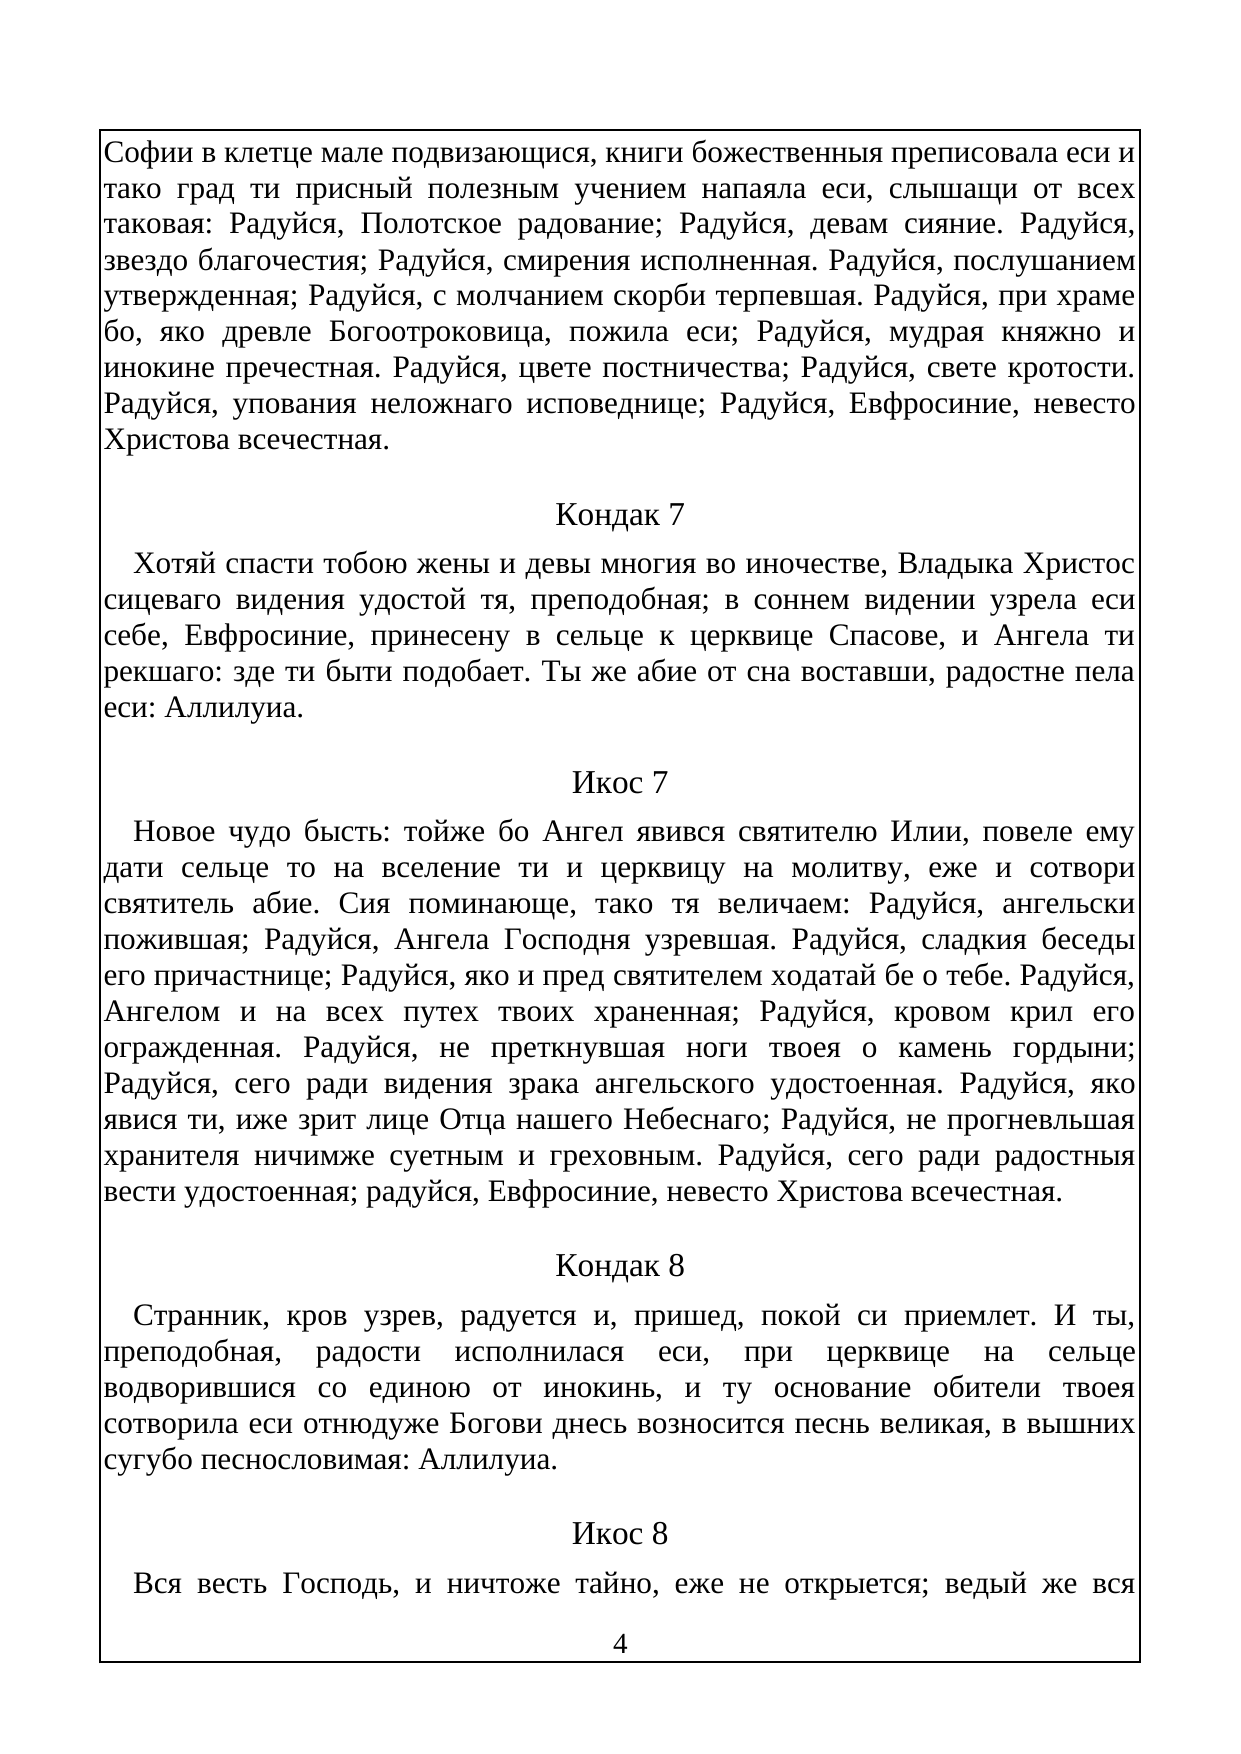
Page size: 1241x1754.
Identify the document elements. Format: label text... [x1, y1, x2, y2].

subtitle Икос 7 [103, 762, 1137, 800]
text Вся весть Господь, и ничтоже тайно, еже не открыется; ведый же вся [103, 1564, 1137, 1600]
subtitle Кондак 8 [103, 1246, 1137, 1284]
subtitle Кондак 7 [103, 494, 1137, 532]
text Странник, кров узрев, радуется и, пришед, покой си приемлет. И ты, преподобная, радости исполнилася еси, при церквице на сельце водворившися со единою от инокинь, и ту основание обители твоея сотворила еси отнюдуже Богови днесь возносится песнь великая, в вышних сугубо песнословимая: Аллилуиа. [103, 1296, 1137, 1476]
subtitle Икос 8 [103, 1513, 1137, 1552]
text Новое чудо бысть: тойже бо Ангел явився святителю Илии, повеле ему дати сельце то на вселение ти и церквицу на молитву, еже и сотвори святитель абие. Сия поминающе, тако тя величаем: Радуйся, ангельски пожившая; Радуйся, Ангела Господня узревшая. Радуйся, сладкия беседы его причастнице; Радуйся, яко и пред святителем ходатай бе о тебе. Радуйся, Ангелом и на всех путех твоих храненная; Радуйся, кровом крил его огражденная. Радуйся, не преткнувшая ноги твоея о камень гордыни; Радуйся, сего ради видения зрака ангельского удостоенная. Радуйся, яко явися ти, иже зрит лице Отца нашего Небеснаго; Радуйся, не прогневльшая хранителя ничимже суетным и греховным. Радуйся, сего ради радостныя вести удостоенная; радуйся, Евфросиние, невесто Христова всечестная. [103, 813, 1137, 1208]
text Хотяй спасти тобою жены и девы многия во иночестве, Владыка Христос сицеваго видения удостой тя, преподобная; в соннем видении узрела еси себе, Евфросиние, принесену в сельце к церквице Спасове, и Ангела ти рекшаго: зде ти быти подобает. Ты же абие от сна воставши, радостне пела еси: Аллилуиа. [103, 545, 1137, 724]
text Софии в клетце мале подвизающися, книги божественныя преписовала еси и тако град ти присный полезным учением напаяла еси, слышащи от всех таковая: Радуйся, Полотское радование; Радуйся, девам сияние. Радуйся, звездо благочестия; Радуйся, смирения исполненная. Радуйся, послушанием утвержденная; Радуйся, с молчанием скорби терпевшая. Радуйся, при храме бо, яко древле Богоотроковица, пожила еси; Радуйся, мудрая княжно и инокине пречестная. Радуйся, цвете постничества; Радуйся, свете кротости. Радуйся, упования неложнаго исповеднице; Радуйся, Евфросиние, невесто Христова всечестная. [103, 133, 1137, 456]
